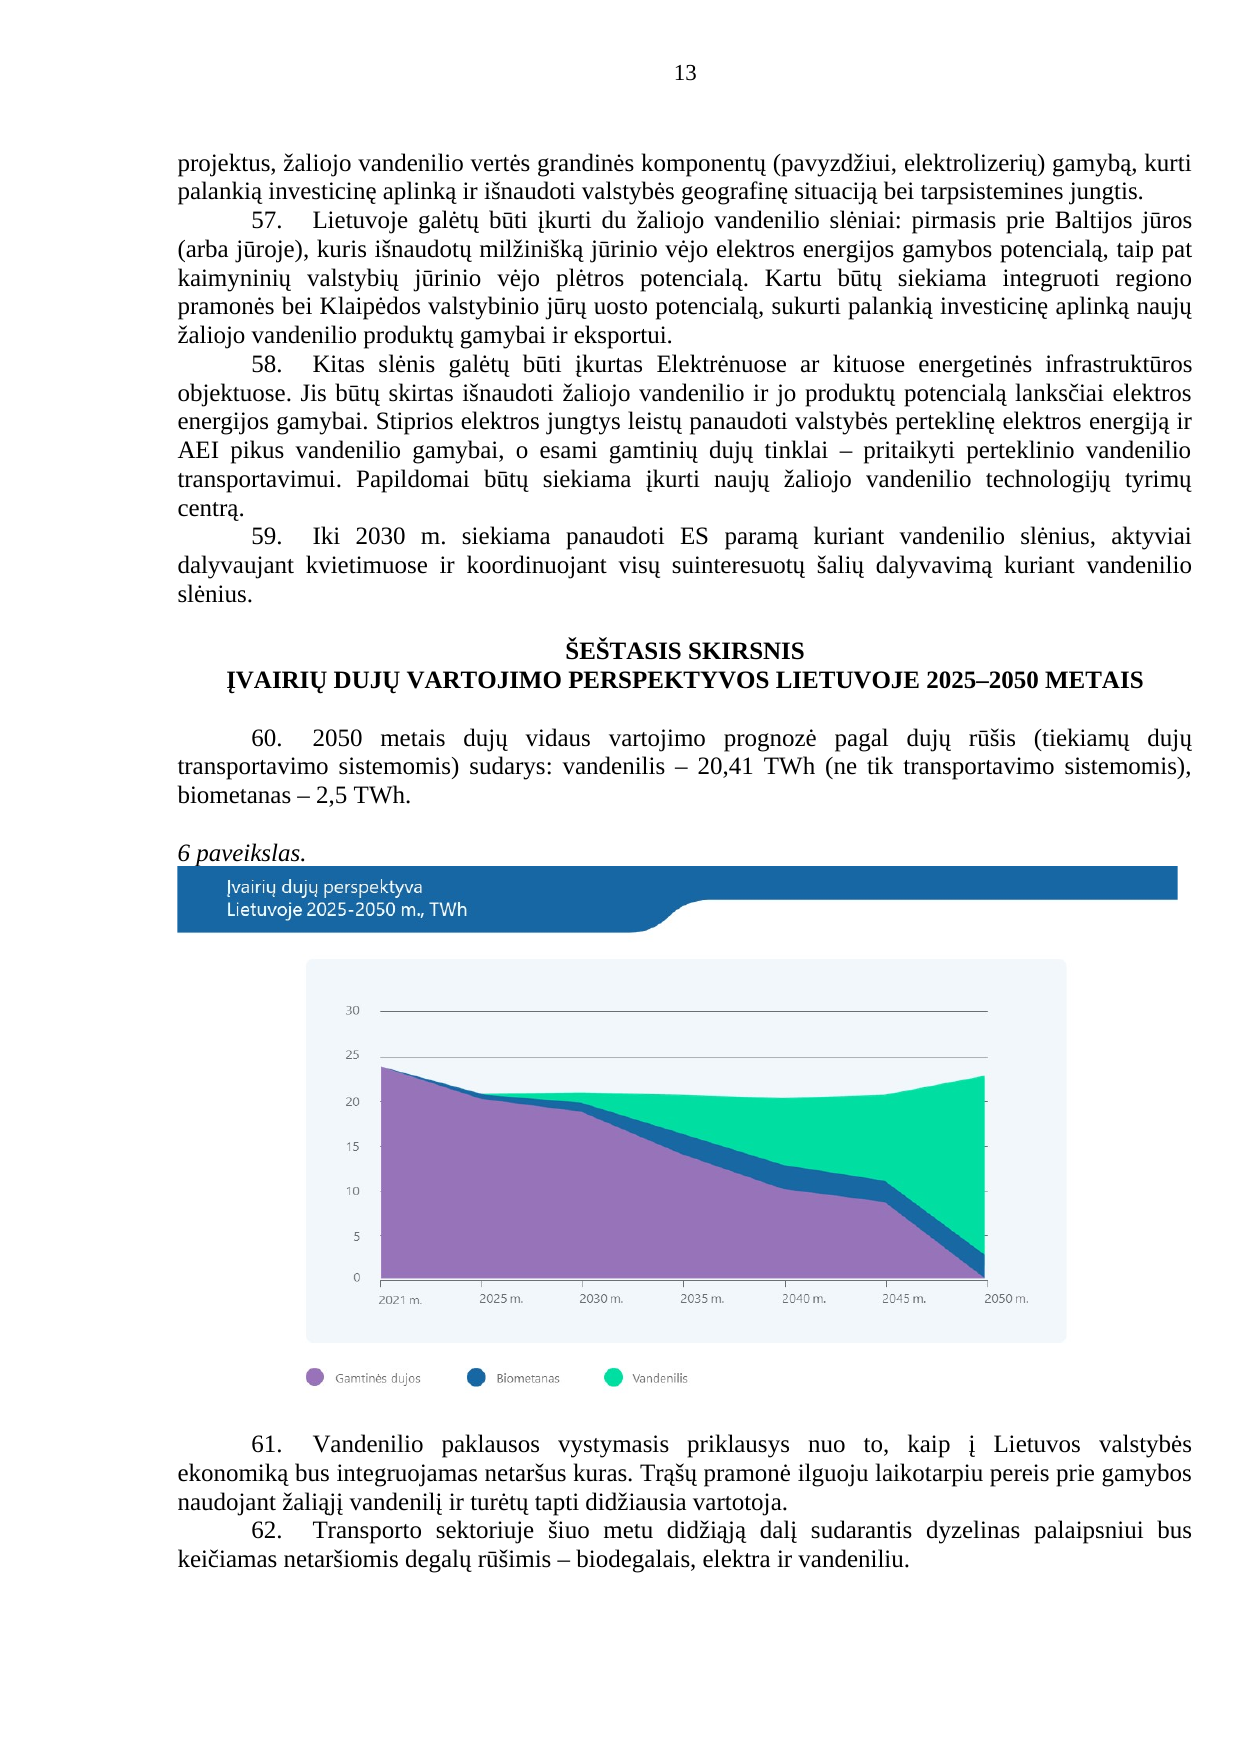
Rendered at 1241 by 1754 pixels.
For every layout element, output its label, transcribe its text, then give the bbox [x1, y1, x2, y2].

text 60. 2050 metais dujų vidaus vartojimo prognozė pagal dujų rūšis (tiekiamų dujų transportavimo sistemomis) sudarys: vandenilis – 20,41 TWh (ne tik transportavimo sistemomis), biometanas – 2,5 TWh. [177, 723, 1193, 809]
text 61. Vandenilio paklausos vystymasis priklausys nuo to, kaip į Lietuvos valstybės ekonomiką bus integruojamas netaršus kuras. Trąšų pramonė ilguoju laikotarpiu pereis prie gamybos naudojant žaliąjį vandenilį ir turėtų tapti didžiausia vartotoja. [177, 1429, 1193, 1516]
text ŠEŠTASIS SKIRSNIS [177, 636, 1193, 665]
text 58. Kitas slėnis galėtų būti įkurtas Elektrėnuose ar kituose energetinės infrastruktūros objektuose. Jis būtų skirtas išnaudoti žaliojo vandenilio ir jo produktų potencialą lanksčiai elektros energijos gamybai. Stiprios elektros jungtys leistų panaudoti valstybės perteklinę elektros energiją ir AEI pikus vandenilio gamybai, o esami gamtinių dujų tinklai – pritaikyti perteklinio vandenilio transportavimui. Papildomai būtų siekiama įkurti naujų žaliojo vandenilio technologijų tyrimų centrą. [177, 349, 1193, 521]
text ĮVAIRIŲ DUJŲ VARTOJIMO PERSPEKTYVOS LIETUVOJE 2025–2050 METAIS [177, 665, 1193, 694]
text projektus, žaliojo vandenilio vertės grandinės komponentų (pavyzdžiui, elektrolizerių) gamybą, kurti palankią investicinę aplinką ir išnaudoti valstybės geografinę situaciją bei tarpsistemines jungtis. [177, 148, 1193, 205]
text 59. Iki 2030 m. siekiama panaudoti ES paramą kuriant vandenilio slėnius, aktyviai dalyvaujant kvietimuose ir koordinuojant visų suinteresuotų šalių dalyvavimą kuriant vandenilio slėnius. [177, 521, 1193, 608]
text 57. Lietuvoje galėtų būti įkurti du žaliojo vandenilio slėniai: pirmasis prie Baltijos jūros (arba jūroje), kuris išnaudotų milžinišką jūrinio vėjo elektros energijos gamybos potencialą, taip pat kaimyninių valstybių jūrinio vėjo plėtros potencialą. Kartu būtų siekiama integruoti regiono pramonės bei Klaipėdos valstybinio jūrų uosto potencialą, sukurti palankią investicinę aplinką naujų žaliojo vandenilio produktų gamybai ir eksportui. [177, 205, 1193, 349]
text 62. Transporto sektoriuje šiuo metu didžiąją dalį sudarantis dyzelinas palaipsniui bus keičiamas netaršiomis degalų rūšimis – biodegalais, elektra ir vandeniliu. [177, 1516, 1193, 1573]
text 6 paveikslas. [177, 838, 1193, 866]
